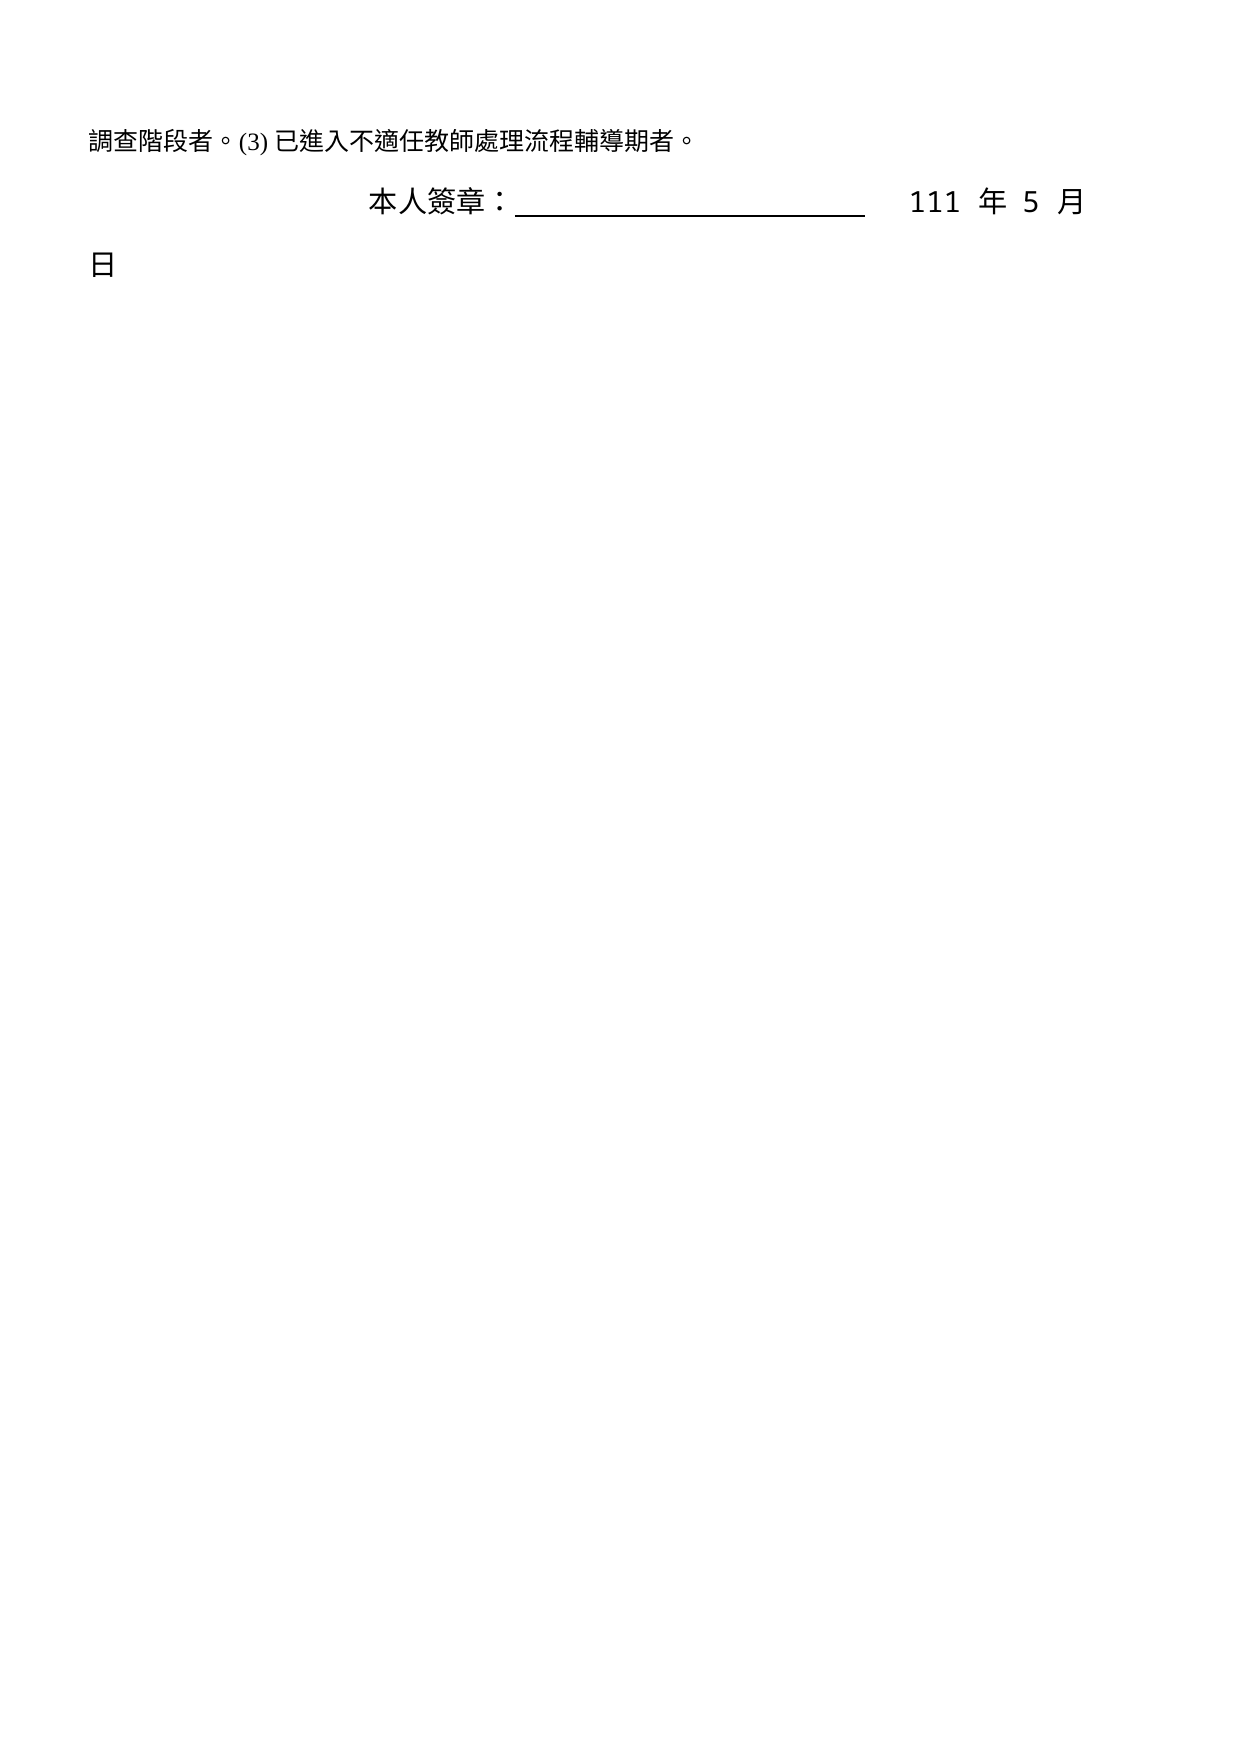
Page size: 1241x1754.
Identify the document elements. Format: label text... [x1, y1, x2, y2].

text 調查階段者。(3) 已進入不適任教師處理流程輔導期者。 [89, 96, 1152, 158]
text 本人簽章： 111 年 5 月 日 [89, 158, 1152, 283]
